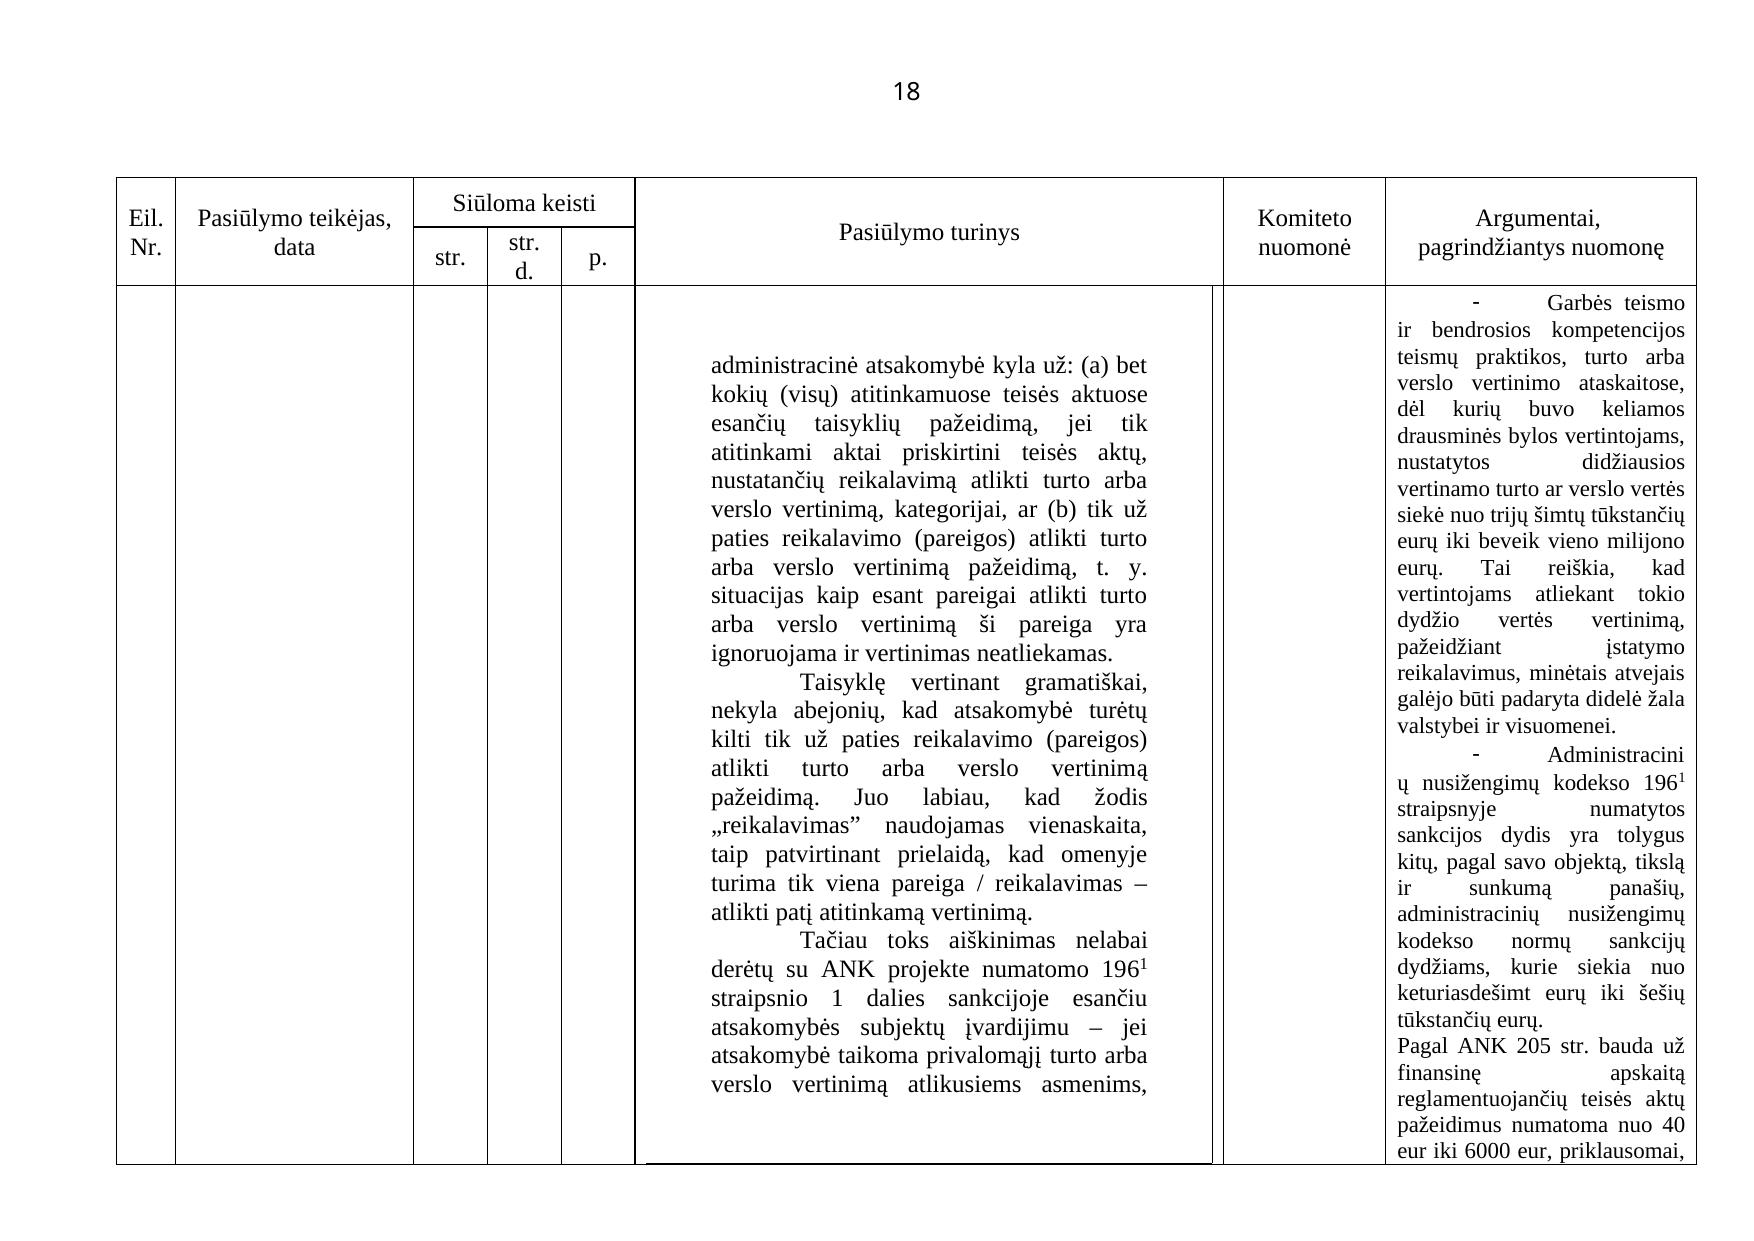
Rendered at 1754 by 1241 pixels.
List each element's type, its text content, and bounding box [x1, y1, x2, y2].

table_cell Garbės teismo ir bendrosios kompetencijos teismų praktikos, turto arba verslo vertinimo ataskaitose, dėl kurių buvo keliamos drausminės bylos vertintojams, nustatytos didžiausios vertinamo turto ar verslo vertės siekė nuo trijų šimtų tūkstančių eurų iki beveik vieno milijono eurų. Tai reiškia, kad vertintojams atliekant tokio dydžio vertės vertinimą, pažeidžiant įstatymo reikalavimus, minėtais atvejais galėjo būti padaryta didelė žala valstybei ir visuomenei. Administracinių nusižengimų kodekso 1961 straipsnyje numatytos sankcijos dydis yra tolygus kitų, pagal savo objektą, tikslą ir sunkumą panašių, administracinių nusižengimų kodekso normų sankcijų dydžiams, kurie siekia nuo keturiasdešimt eurų iki šešių tūkstančių eurų. Pagal ANK 205 str. bauda už finansinę apskaitą reglamentuojančių teisės aktų pažeidimus numatoma nuo 40 eur iki 6000 eur, priklausomai, [1386, 286, 1696, 1164]
table_cell administracinė atsakomybė kyla už: (a) bet kokių (visų) atitinkamuose teisės aktuose esančių taisyklių pažeidimą, jei tik atitinkami aktai priskirtini teisės aktų, nustatančių reikalavimą atlikti turto arba verslo vertinimą, kategorijai, ar (b) tik už paties reikalavimo (pareigos) atlikti turto arba verslo vertinimą pažeidimą, t. y. situacijas kaip esant pareigai atlikti turto arba verslo vertinimą ši pareiga yra ignoruojama ir vertinimas neatliekamas. Taisyklę vertinant gramatiškai, nekyla abejonių, kad atsakomybė turėtų kilti tik už paties reikalavimo (pareigos) atlikti turto arba verslo vertinimą pažeidimą. Juo labiau, kad žodis „reikalavimas” naudojamas vienaskaita, taip patvirtinant prielaidą, kad omenyje turima tik viena pareiga / reikalavimas – atlikti patį atitinkamą vertinimą. Tačiau toks aiškinimas nelabai derėtų su ANK projekte numatomo 1961 straipsnio 1 dalies sankcijoje esančiu atsakomybės subjektų įvardijimu – jei atsakomybė taikoma privalomąjį turto arba verslo vertinimą atlikusiems asmenims, [636, 286, 1223, 1164]
table_cell p. [562, 228, 634, 285]
table_header Siūloma keisti [414, 178, 634, 226]
table_header Pasiūlymo teikėjas, data [176, 178, 413, 285]
table_cell [117, 286, 175, 1164]
table_header Eil. Nr. [117, 178, 175, 285]
table_cell [562, 286, 634, 1164]
table_header Komiteto nuomonė [1224, 178, 1385, 285]
table_cell str. d. [488, 228, 561, 285]
table_cell [488, 286, 561, 1164]
table_cell [1224, 286, 1385, 1164]
table_header Pasiūlymo turinys [636, 178, 1223, 285]
table_cell [176, 286, 413, 1164]
table_header Argumentai, pagrindžiantys nuomonę [1386, 178, 1696, 285]
table_cell str. [414, 228, 487, 285]
table_cell [414, 286, 487, 1164]
